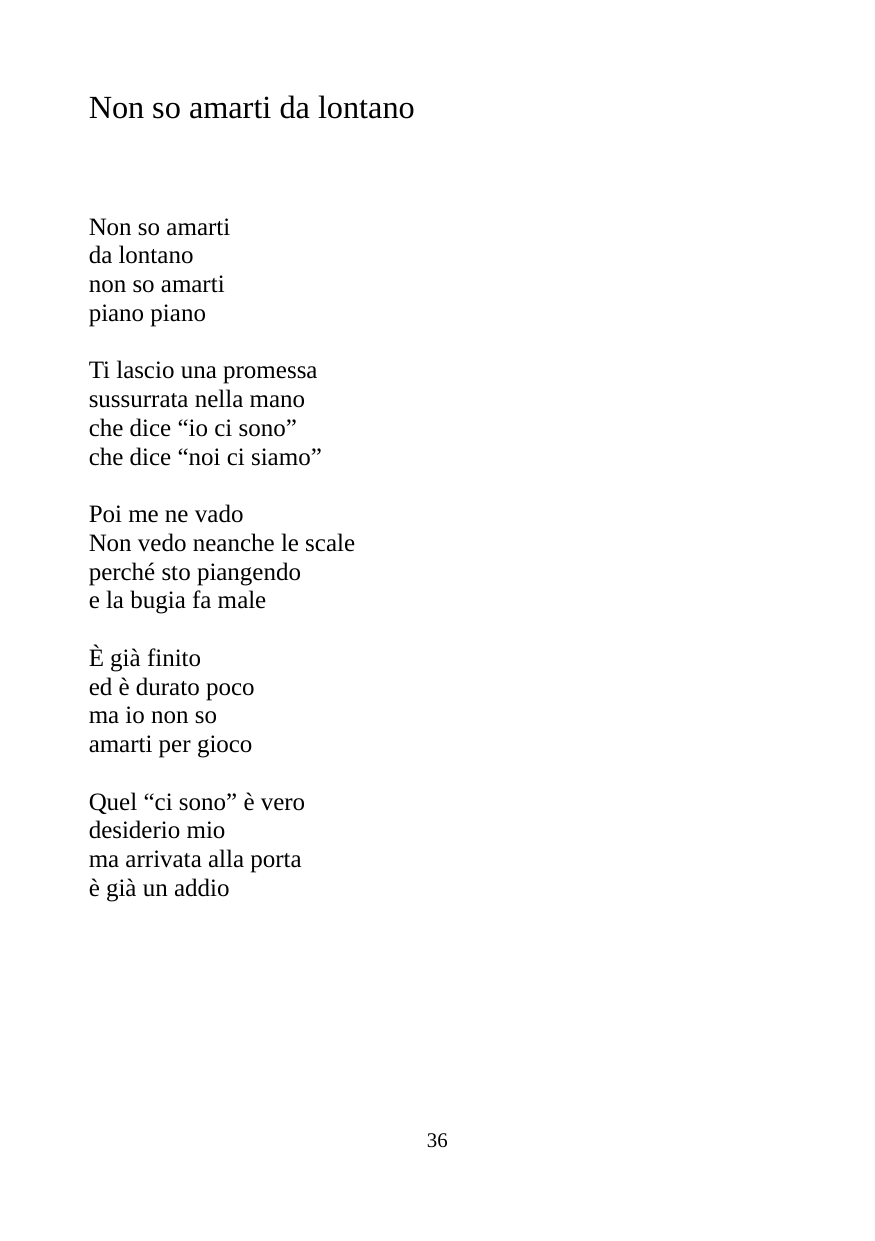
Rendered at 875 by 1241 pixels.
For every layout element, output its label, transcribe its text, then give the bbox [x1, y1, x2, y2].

text ma arrivata alla porta [88, 844, 786, 873]
text amarti per gioco [88, 729, 786, 758]
text Ti lascio una promessa sussurrata nella mano che dice “io ci sono” che dice “noi ci siamo” [88, 327, 786, 471]
text È già finito [88, 643, 786, 672]
text ed è durato poco [88, 672, 786, 701]
text è già un addio [88, 873, 786, 902]
text Poi me ne vado Non vedo neanche le scale perché sto piangendo e la bugia fa male [88, 471, 786, 614]
text Quel “ci sono” è vero [88, 787, 786, 816]
text Non so amarti da lontano non so amarti piano piano [88, 126, 786, 327]
text desiderio mio [88, 816, 786, 844]
text ma io non so [88, 701, 786, 729]
text Non so amarti da lontano [88, 88, 786, 126]
